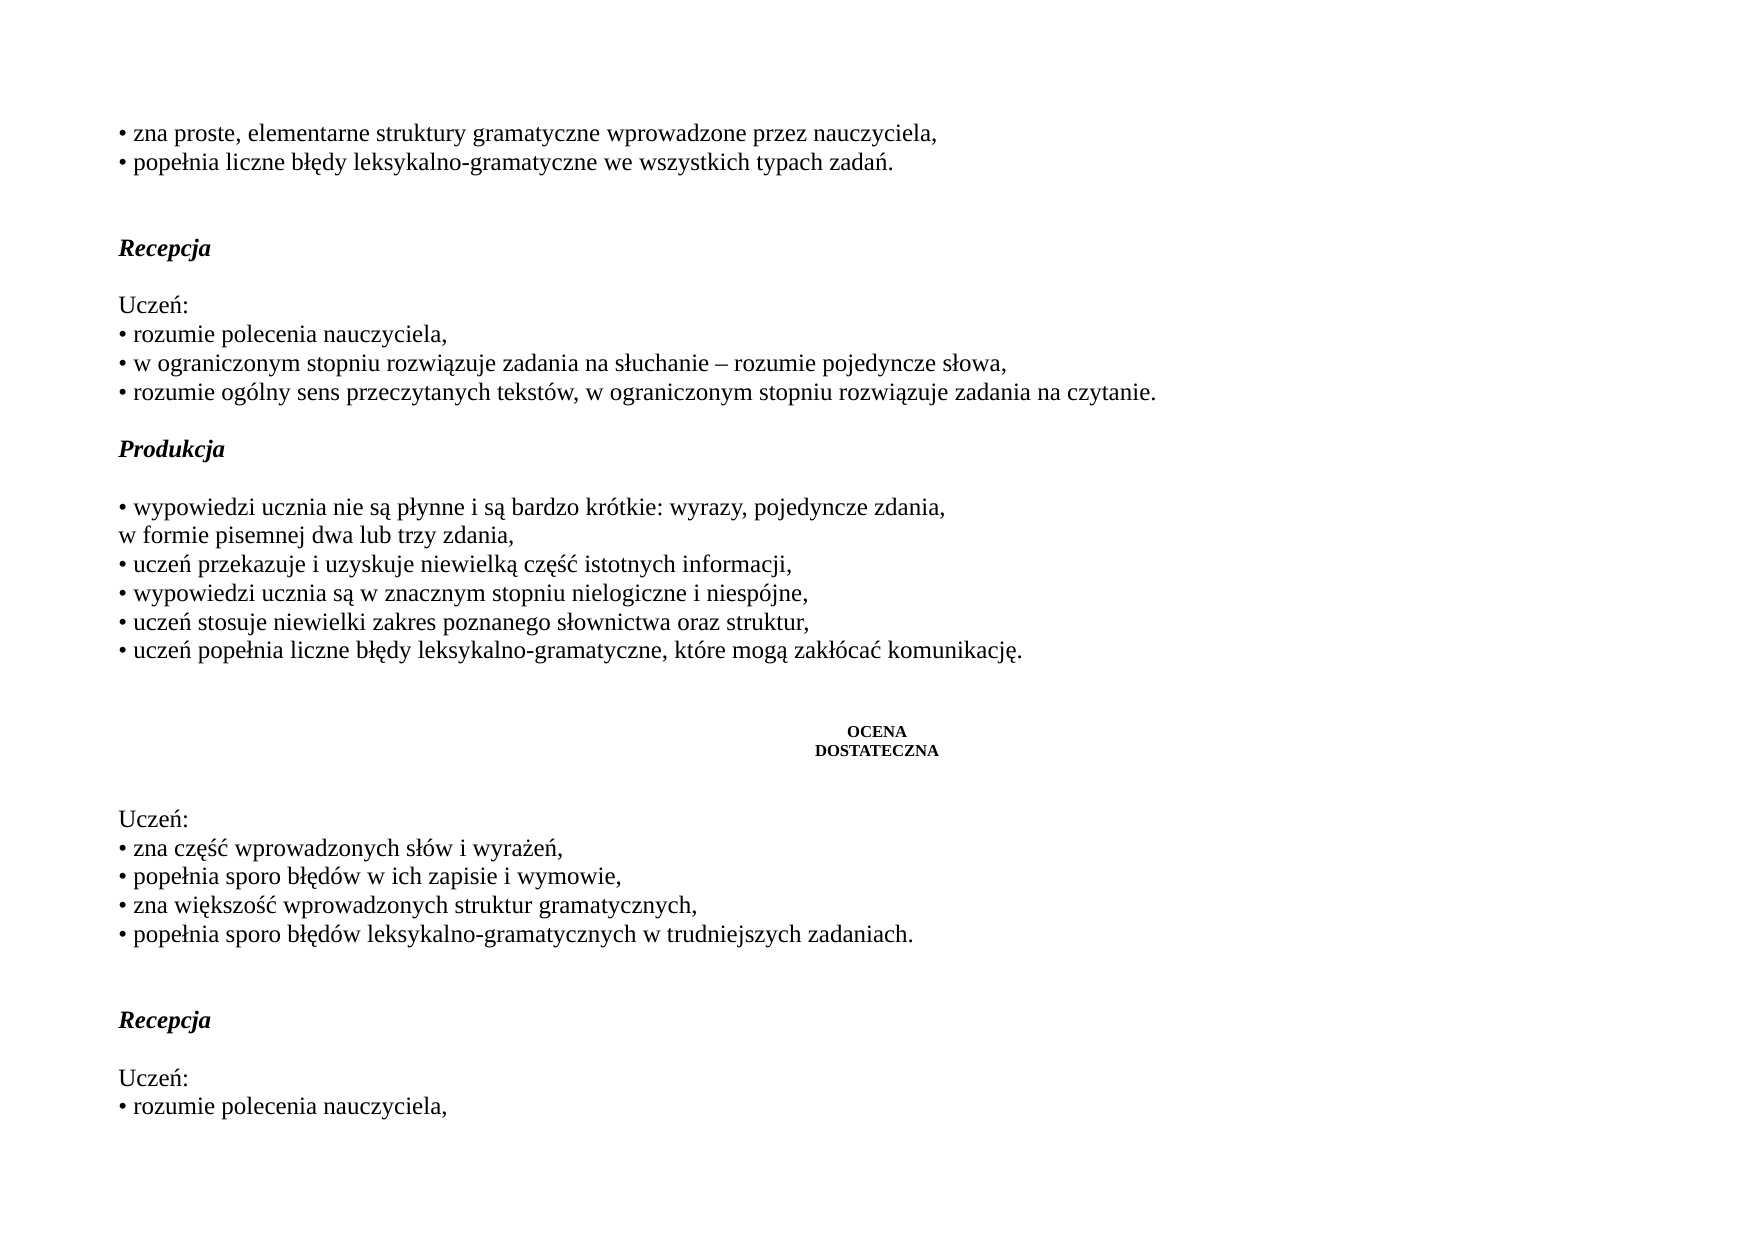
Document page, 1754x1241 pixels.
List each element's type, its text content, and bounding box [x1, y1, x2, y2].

text • wypowiedzi ucznia są w znacznym stopniu nielogiczne i niespójne, [118, 578, 1636, 607]
text • uczeń stosuje niewielki zakres poznanego słownictwa oraz struktur, [118, 607, 1636, 636]
text • zna proste, elementarne struktury gramatyczne wprowadzone przez nauczyciela, [118, 118, 1636, 147]
text • wypowiedzi ucznia nie są płynne i są bardzo krótkie: wyrazy, pojedyncze zdania, w formie pisemnej dwa lub trzy zdania, [118, 492, 1636, 549]
text Produkcja [118, 434, 1636, 463]
text OCENA [118, 722, 1636, 741]
text Uczeń: [118, 291, 1636, 319]
text • popełnia sporo błędów w ich zapisie i wymowie, [118, 861, 1636, 890]
text Recepcja [118, 233, 1636, 262]
text • uczeń przekazuje i uzyskuje niewielką część istotnych informacji, [118, 549, 1636, 578]
text Uczeń: [118, 804, 1636, 833]
text DOSTATECZNA [118, 741, 1636, 760]
text • rozumie polecenia nauczyciela, [118, 1091, 1636, 1120]
text Recepcja [118, 1005, 1636, 1034]
text • popełnia sporo błędów leksykalno-gramatycznych w trudniejszych zadaniach. [118, 919, 1636, 948]
text • zna część wprowadzonych słów i wyrażeń, [118, 833, 1636, 861]
text • rozumie ogólny sens przeczytanych tekstów, w ograniczonym stopniu rozwiązuje zadania na czytanie. [118, 377, 1636, 406]
text Uczeń: [118, 1063, 1636, 1091]
text • uczeń popełnia liczne błędy leksykalno-gramatyczne, które mogą zakłócać komunikację. [118, 636, 1636, 664]
text • w ograniczonym stopniu rozwiązuje zadania na słuchanie – rozumie pojedyncze słowa, [118, 348, 1636, 377]
text • popełnia liczne błędy leksykalno-gramatyczne we wszystkich typach zadań. [118, 147, 1636, 176]
text • rozumie polecenia nauczyciela, [118, 319, 1636, 348]
text • zna większość wprowadzonych struktur gramatycznych, [118, 890, 1636, 919]
